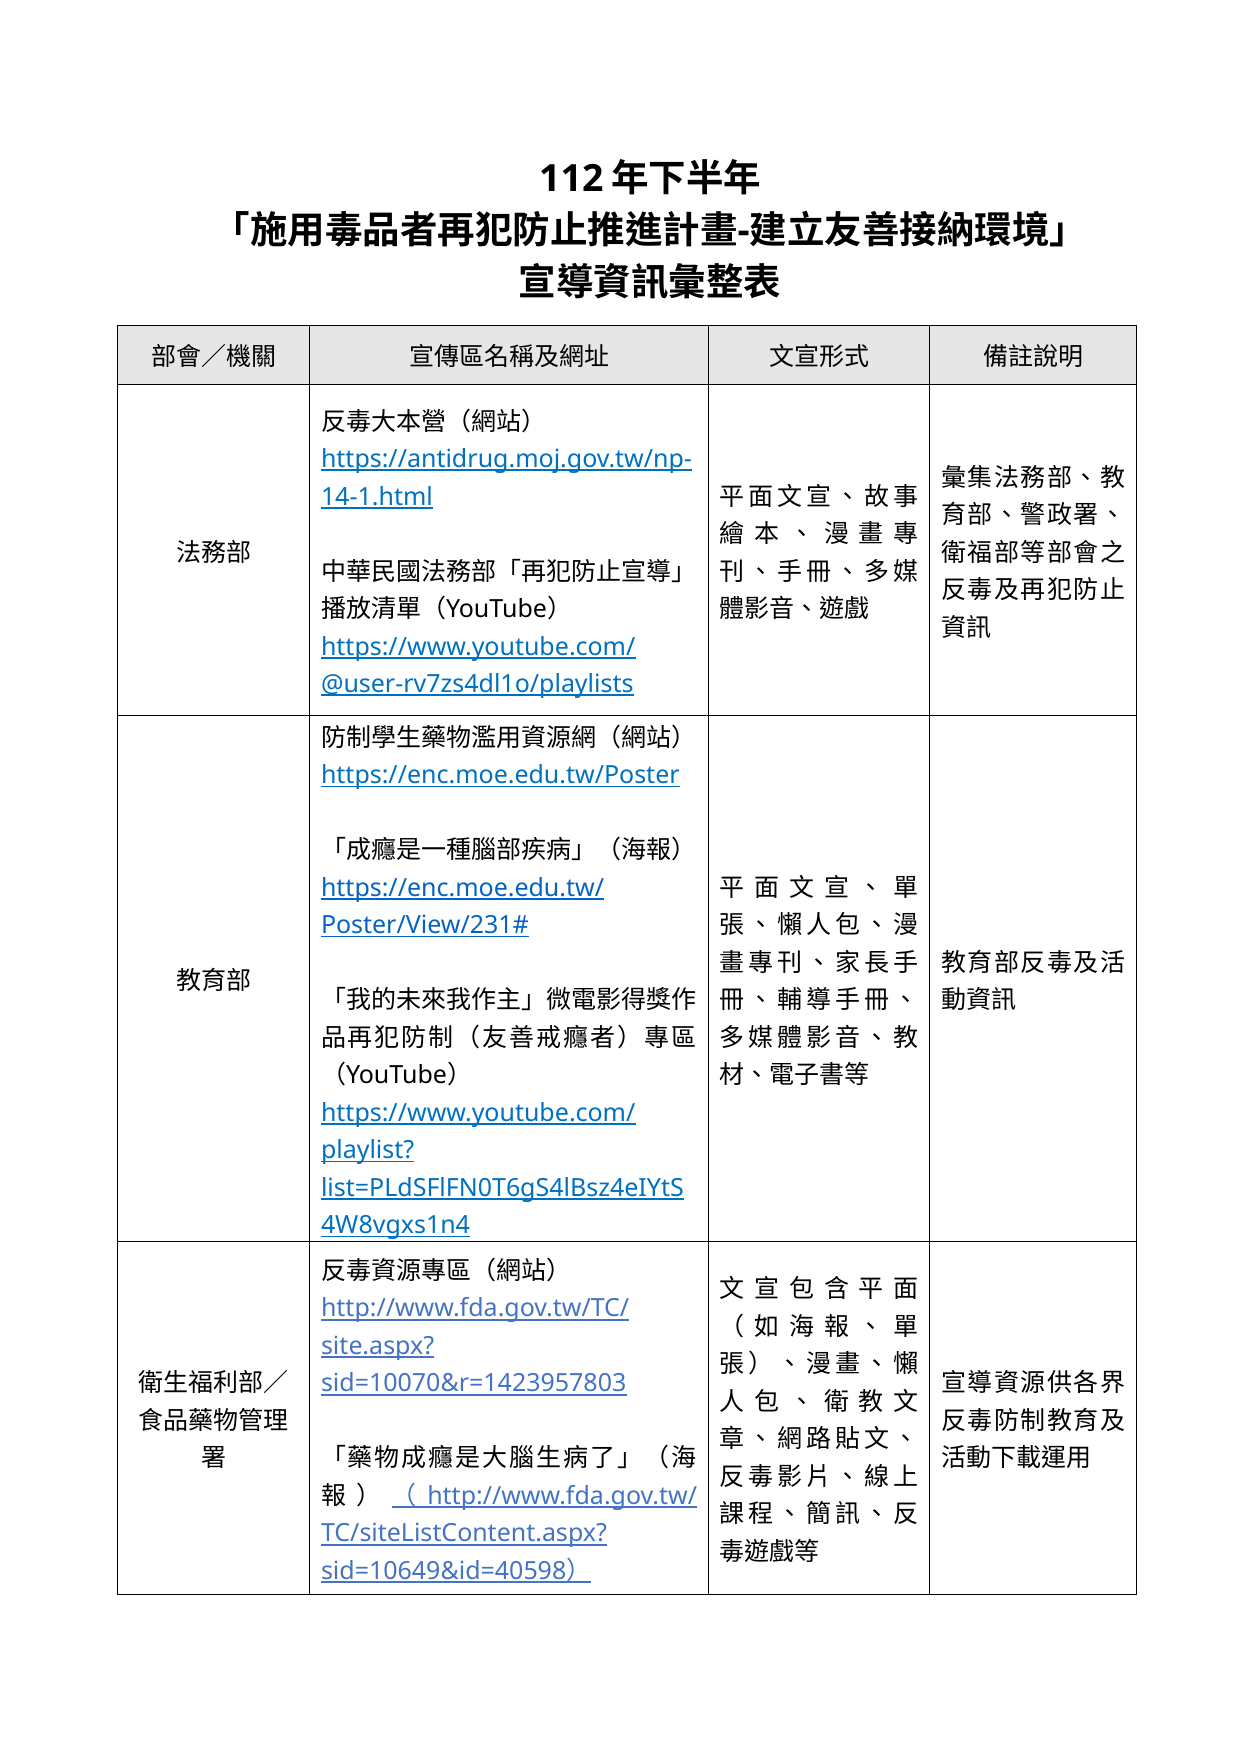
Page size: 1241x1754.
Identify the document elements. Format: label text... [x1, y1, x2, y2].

table_cell 教育部 [118, 716, 309, 1241]
table_cell 教育部反毒及活動資訊 [930, 716, 1136, 1241]
table_header 備註說明 [930, 326, 1136, 384]
table_cell 平面文宣、故事繪本、漫畫專刊、手冊、多媒體影音、遊戲 [709, 385, 929, 715]
table_cell 宣導資源供各界反毒防制教育及活動下載運用 [930, 1242, 1136, 1594]
table_cell 衛生福利部／食品藥物管理署 [118, 1242, 309, 1594]
table_cell 防制學生藥物濫用資源網（網站） https://enc.moe.edu.tw/Poster 「成癮是一種腦部疾病」（海報） https://enc.moe.edu.tw/Poster/View/231# 「我的未來我作主」微電影得獎作品再犯防制（友善戒癮者）專區（YouTube） https://www.youtube.com/playlist?list=PLdSFlFN0T6gS4lBsz4eIYtS4W8vgxs1n4 [310, 716, 708, 1241]
table_header 文宣形式 [709, 326, 929, 384]
table_cell 平面文宣、單張、懶人包、漫畫專刊、家長手冊、輔導手冊、多媒體影音、教材、電子書等 [709, 716, 929, 1241]
text 112年下半年 [162, 150, 1137, 202]
text 宣導資訊彙整表 [162, 254, 1137, 306]
table_cell 反毒大本營（網站） https://antidrug.moj.gov.tw/np-14-1.html 中華民國法務部「再犯防止宣導」播放清單（YouTube） https://www.youtube.com/@user-rv7zs4dl1o/playlists [310, 385, 708, 715]
table_cell 法務部 [118, 385, 309, 715]
table_cell 文宣包含平面（如海報、單張）、漫畫、懶人包、衛教文章、網路貼文、反毒影片、線上課程、簡訊、反毒遊戲等 [709, 1242, 929, 1594]
table_cell 彙集法務部、教育部、警政署、衛福部等部會之反毒及再犯防止資訊 [930, 385, 1136, 715]
table_header 部會／機關 [118, 326, 309, 384]
table_header 宣傳區名稱及網址 [310, 326, 708, 384]
text 「施用毒品者再犯防止推進計畫-建立友善接納環境」 [162, 202, 1137, 254]
table_cell 反毒資源專區（網站） http://www.fda.gov.tw/TC/site.aspx?sid=10070&r=1423957803 「藥物成癮是大腦生病了」（海報）（http://www.fda.gov.tw/TC/siteListContent.aspx?sid=10649&id=40598） [310, 1242, 708, 1594]
